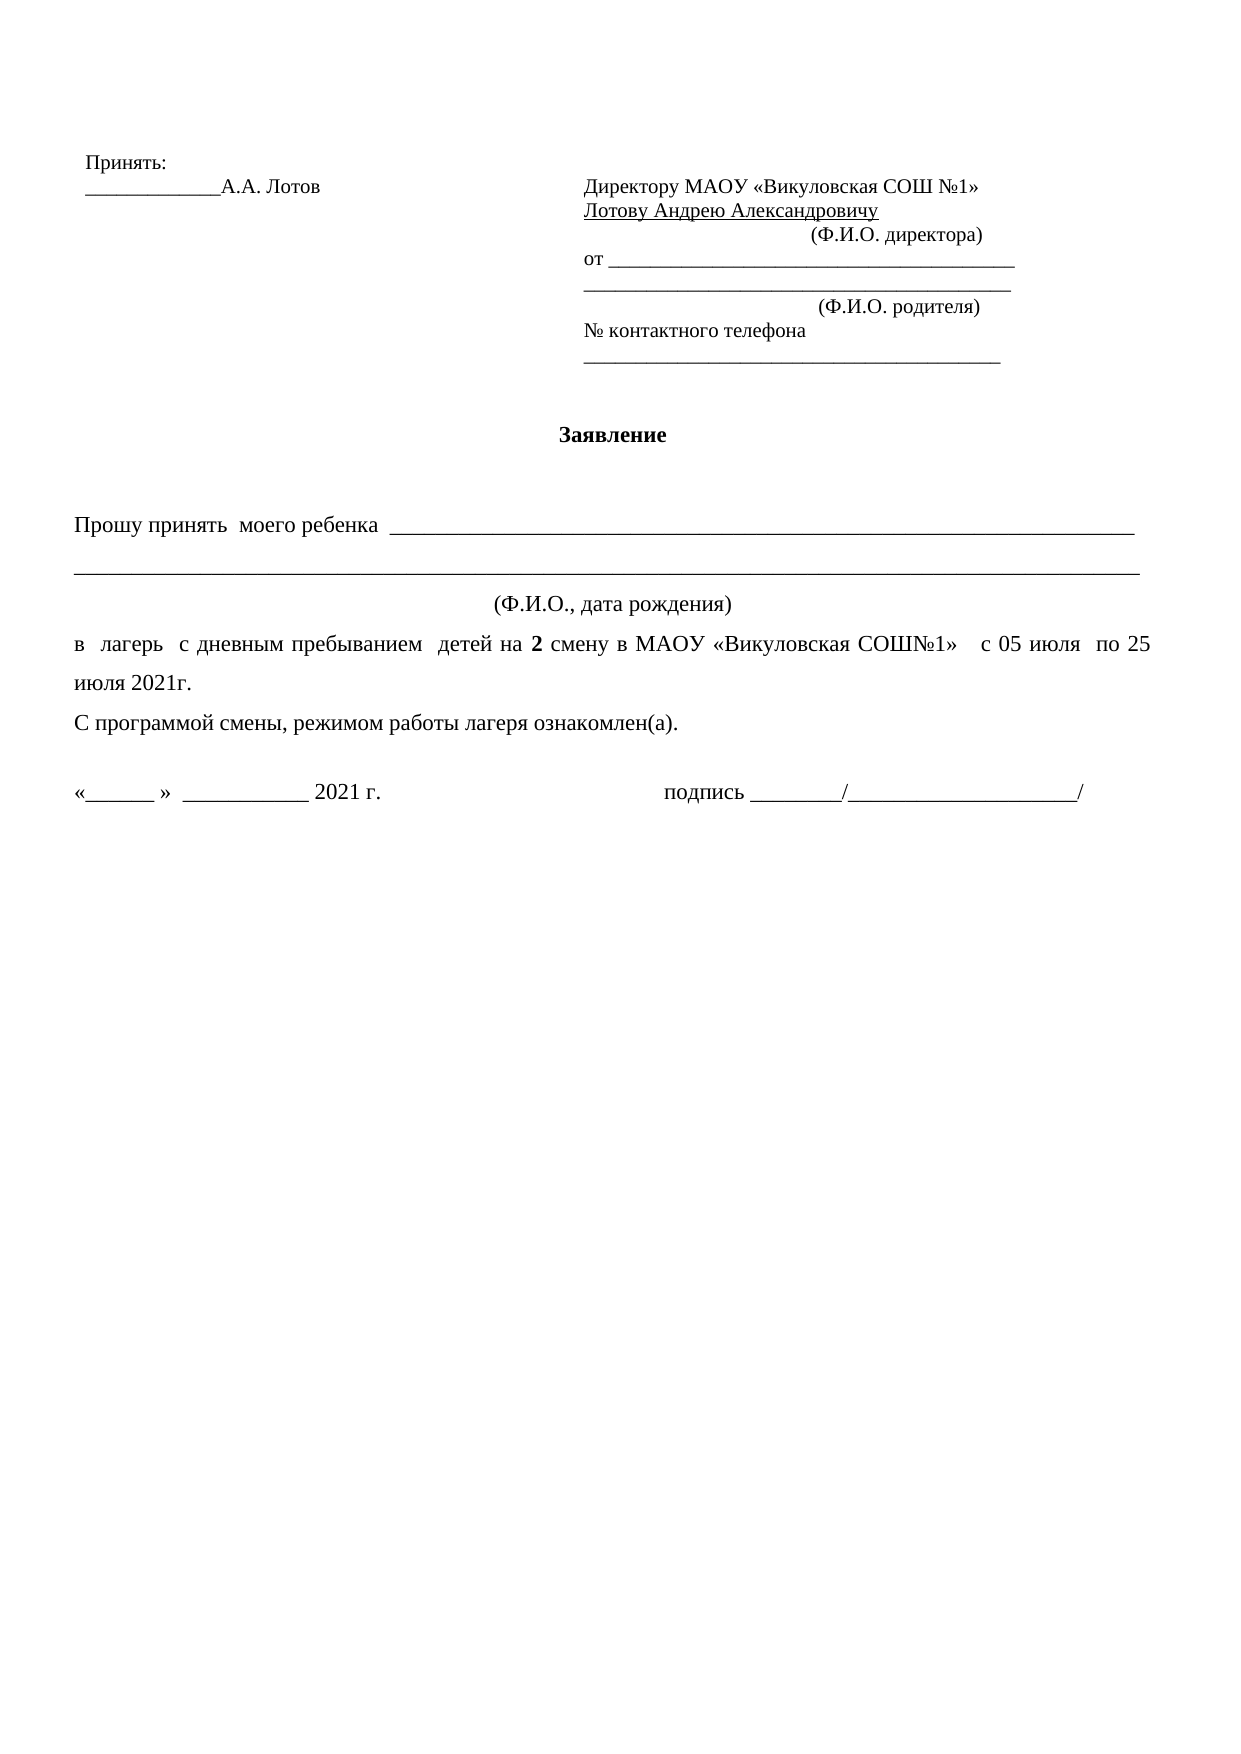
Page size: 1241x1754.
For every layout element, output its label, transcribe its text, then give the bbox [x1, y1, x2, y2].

text Прошу принять моего ребенка _________________________________________________________________ [74, 511, 1152, 538]
text в лагерь с дневным пребыванием детей на 2 смену в МАОУ «Викуловская СОШ№1» с 05 июля по 25 июля 2021г. [74, 630, 1152, 696]
table_header Директору МАОУ «Викуловская СОШ №1» Лотову Андрею Александровичу (Ф.И.О. директора) от _______________________________________ _________________________________________ (Ф.И.О. родителя) № контактного телефона ________________________________________ [573, 150, 1221, 390]
table_header Принять: _____________А.А. Лотов [74, 150, 572, 390]
text Заявление [74, 421, 1152, 447]
text (Ф.И.О., дата рождения) [74, 590, 1152, 617]
text «______ » ___________ 2021 г. подпись ________/____________________/ [74, 778, 1152, 805]
text _____________________________________________________________________________________________ [74, 551, 1152, 577]
text С программой смены, режимом работы лагеря ознакомлен(а). [74, 709, 1152, 735]
